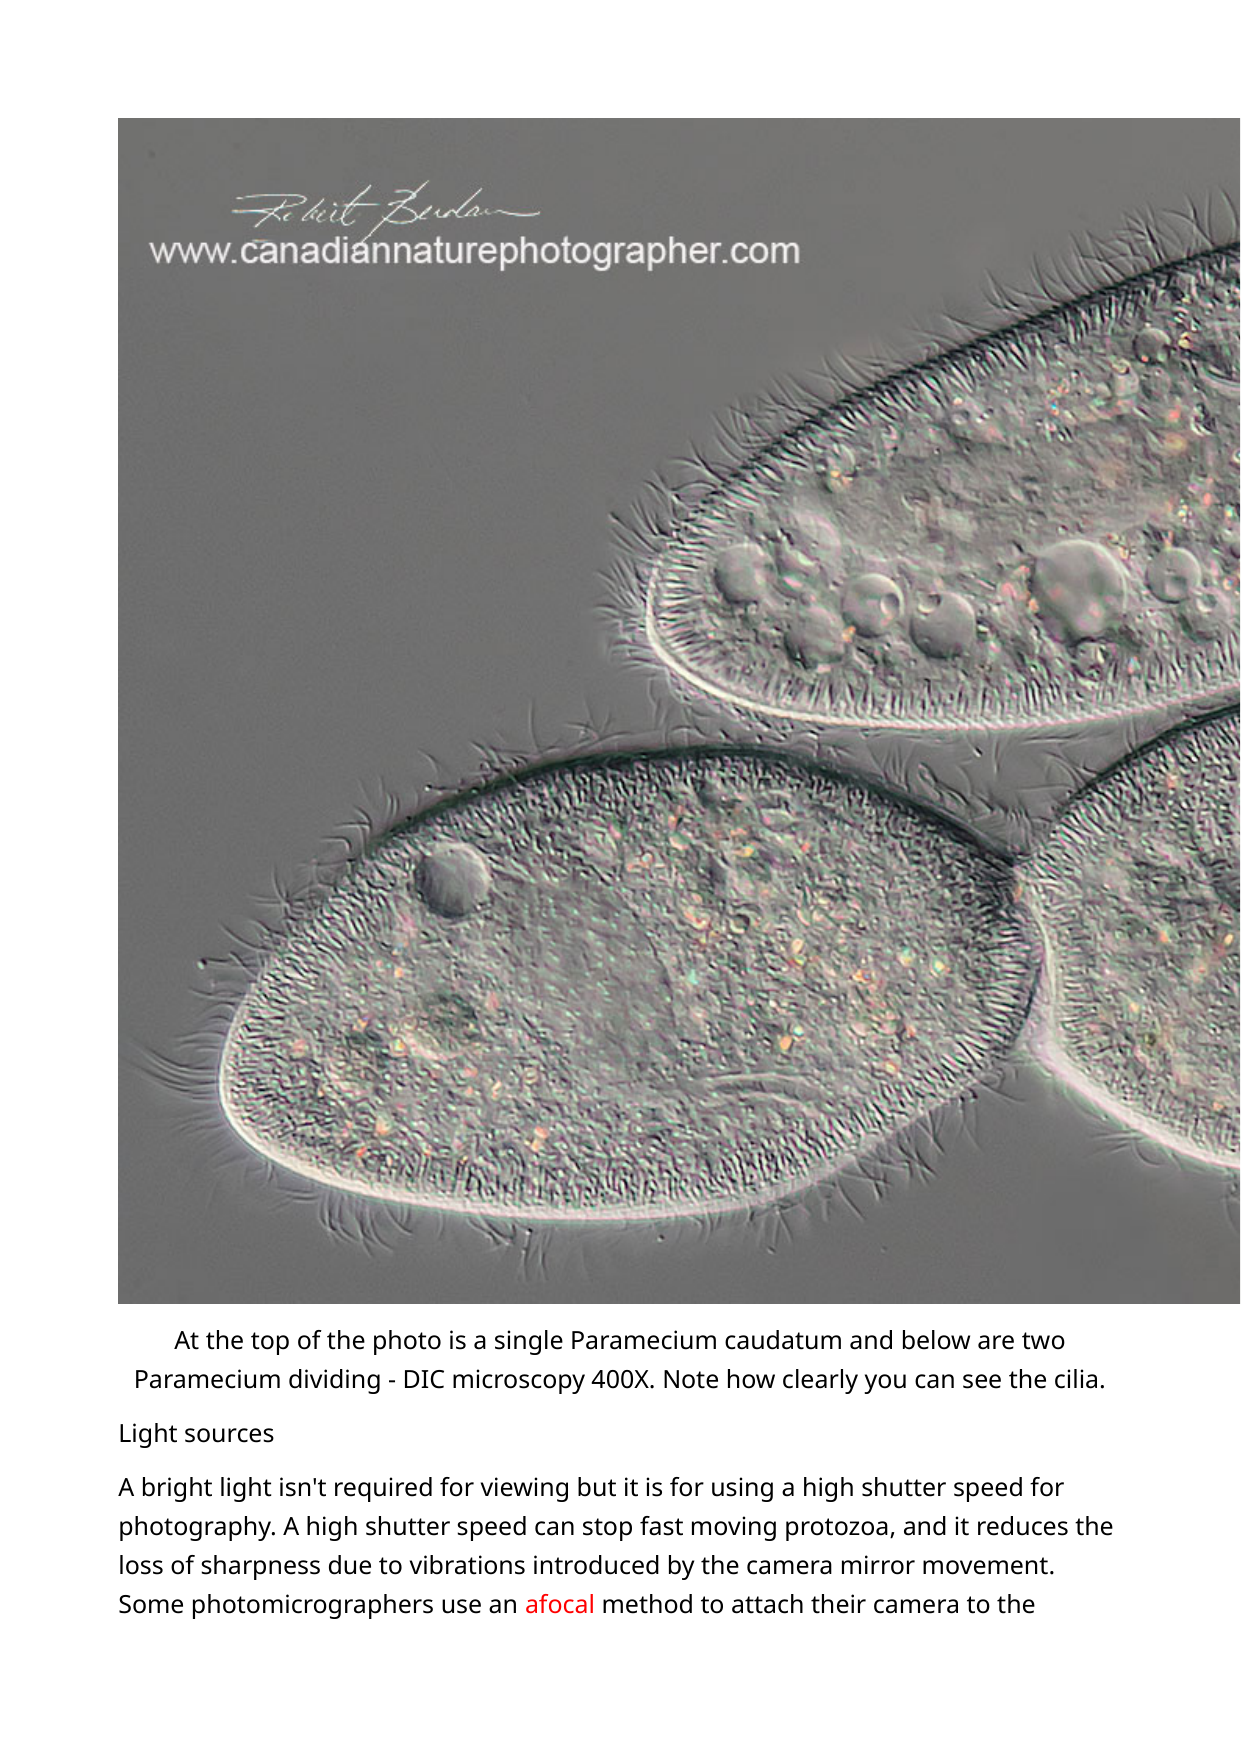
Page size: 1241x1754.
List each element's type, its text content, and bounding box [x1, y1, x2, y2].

text At the top of the photo is a single Paramecium caudatum and below are two Paramecium dividing - DIC microscopy 400X. Note how clearly you can see the cilia. [118, 1323, 1122, 1396]
text A bright light isn't required for viewing but it is for using a high shutter speed for photography. A high shutter speed can stop fast moving protozoa, and it reduces the loss of sharpness due to vibrations introduced by the camera mirror movement. Some photomicrographers use an afocal method to attach their camera to the [118, 1469, 1122, 1621]
picture [118, 118, 1241, 1304]
text Light sources [118, 1416, 1122, 1450]
